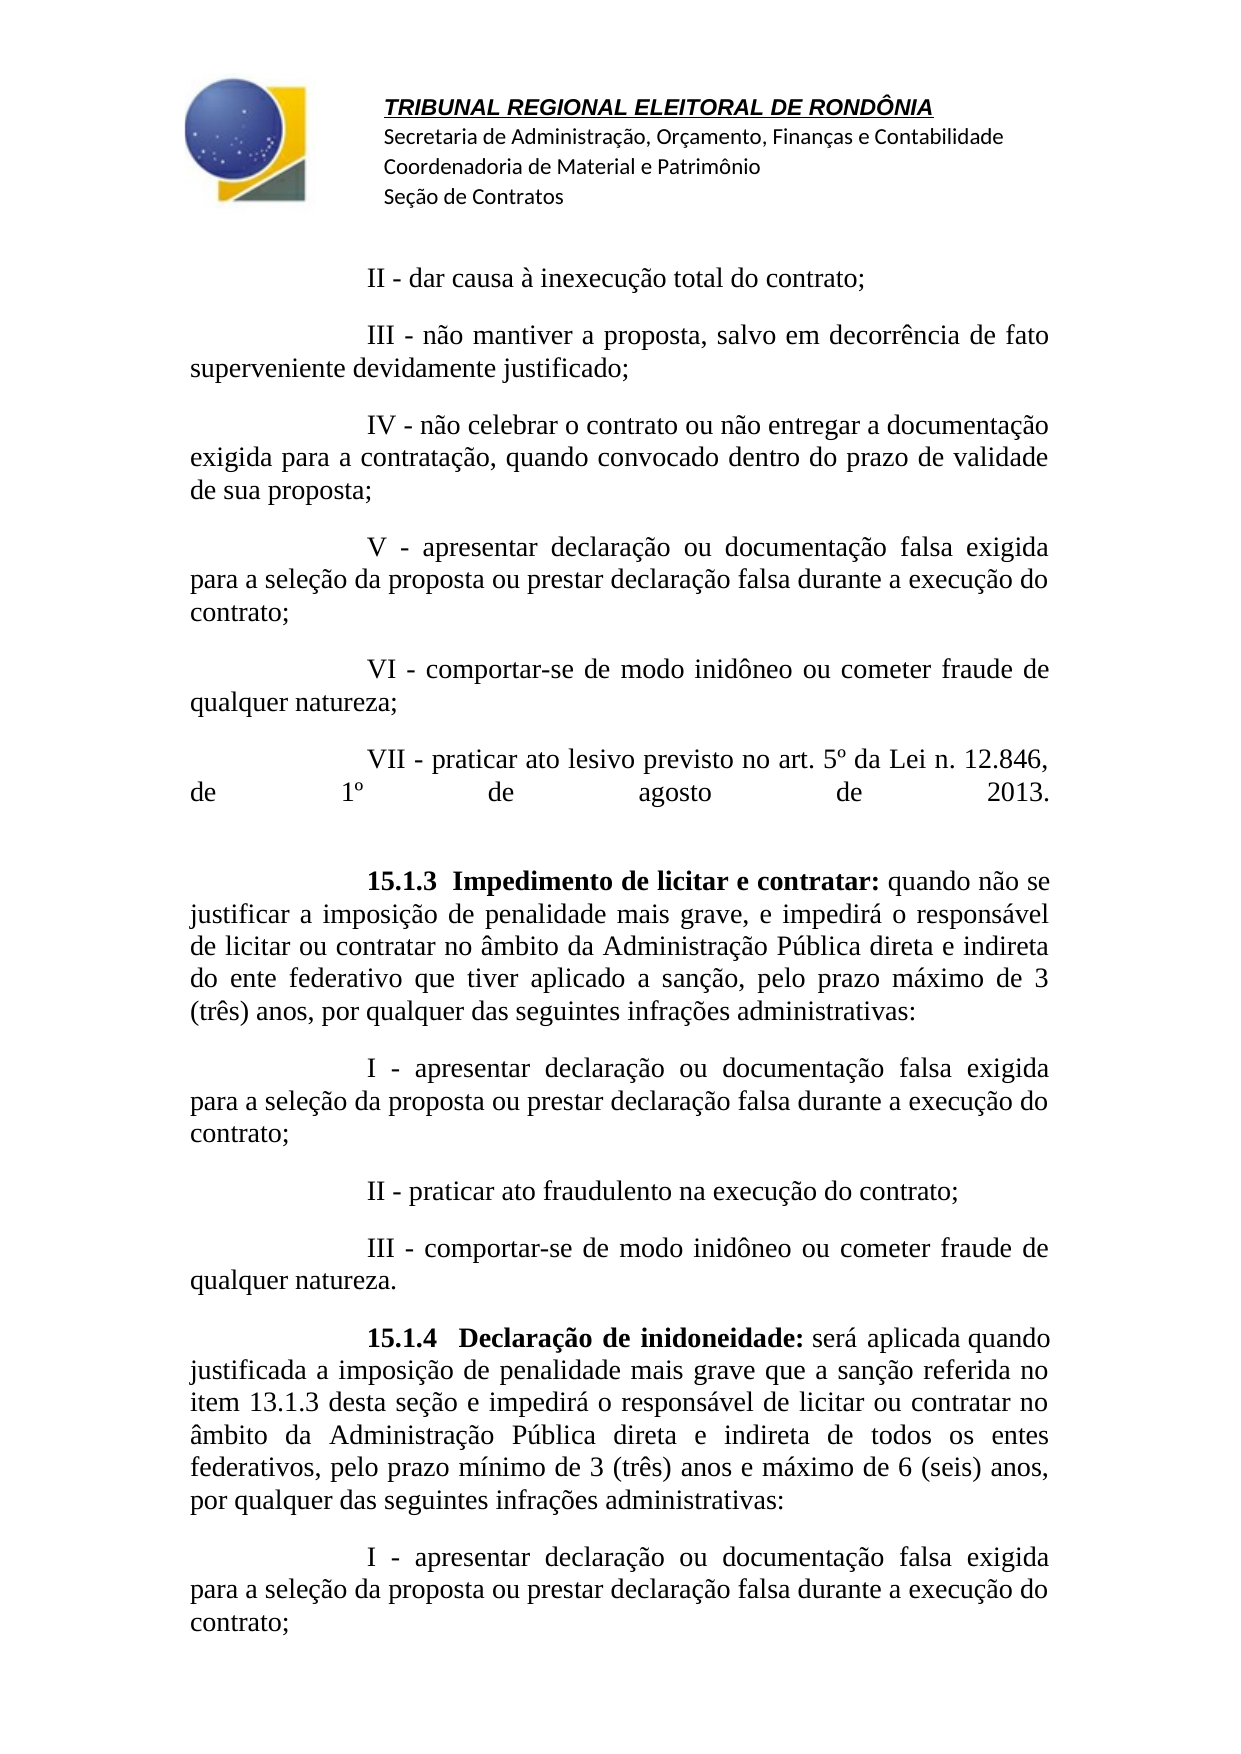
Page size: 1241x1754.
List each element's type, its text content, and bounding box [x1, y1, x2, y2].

text II - dar causa à inexecução total do contrato; [190, 261, 1051, 293]
text III - comportar-se de modo inidôneo ou cometer fraude de qualquer natureza. [190, 1231, 1051, 1296]
text III - não mantiver a proposta, salvo em decorrência de fato superveniente devidamente justificado; [190, 318, 1051, 383]
text II - praticar ato fraudulento na execução do contrato; [190, 1173, 1051, 1206]
text VI - comportar-se de modo inidôneo ou cometer fraude de qualquer natureza; [190, 652, 1051, 717]
text V - apresentar declaração ou documentação falsa exigida para a seleção da proposta ou prestar declaração falsa durante a execução do contrato; [190, 530, 1051, 627]
text IV - não celebrar o contrato ou não entregar a documentação exigida para a contratação, quando convocado dentro do prazo de validade de sua proposta; [190, 408, 1051, 505]
text 15.1.4 Declaração de inidoneidade: será aplicada quando justificada a imposição de penalidade mais grave que a sanção referida no item 13.1.3 desta seção e impedirá o responsável de licitar ou contratar no âmbito da Administração Pública direta e indireta de todos os entes federativos, pelo prazo mínimo de 3 (três) anos e máximo de 6 (seis) anos, por qualquer das seguintes infrações administrativas: [190, 1321, 1051, 1515]
text I - apresentar declaração ou documentação falsa exigida para a seleção da proposta ou prestar declaração falsa durante a execução do contrato; [190, 1540, 1051, 1637]
text I - apresentar declaração ou documentação falsa exigida para a seleção da proposta ou prestar declaração falsa durante a execução do contrato; [190, 1051, 1051, 1148]
text 15.1.3 Impedimento de licitar e contratar: quando não se justificar a imposição de penalidade mais grave, e impedirá o responsável de licitar ou contratar no âmbito da Administração Pública direta e indireta do ente federativo que tiver aplicado a sanção, pelo prazo máximo de 3 (três) anos, por qualquer das seguintes infrações administrativas: [190, 864, 1051, 1026]
text VII - praticar ato lesivo previsto no art. 5º da Lei n. 12.846, de 1º de agosto de 2013. [190, 742, 1051, 839]
